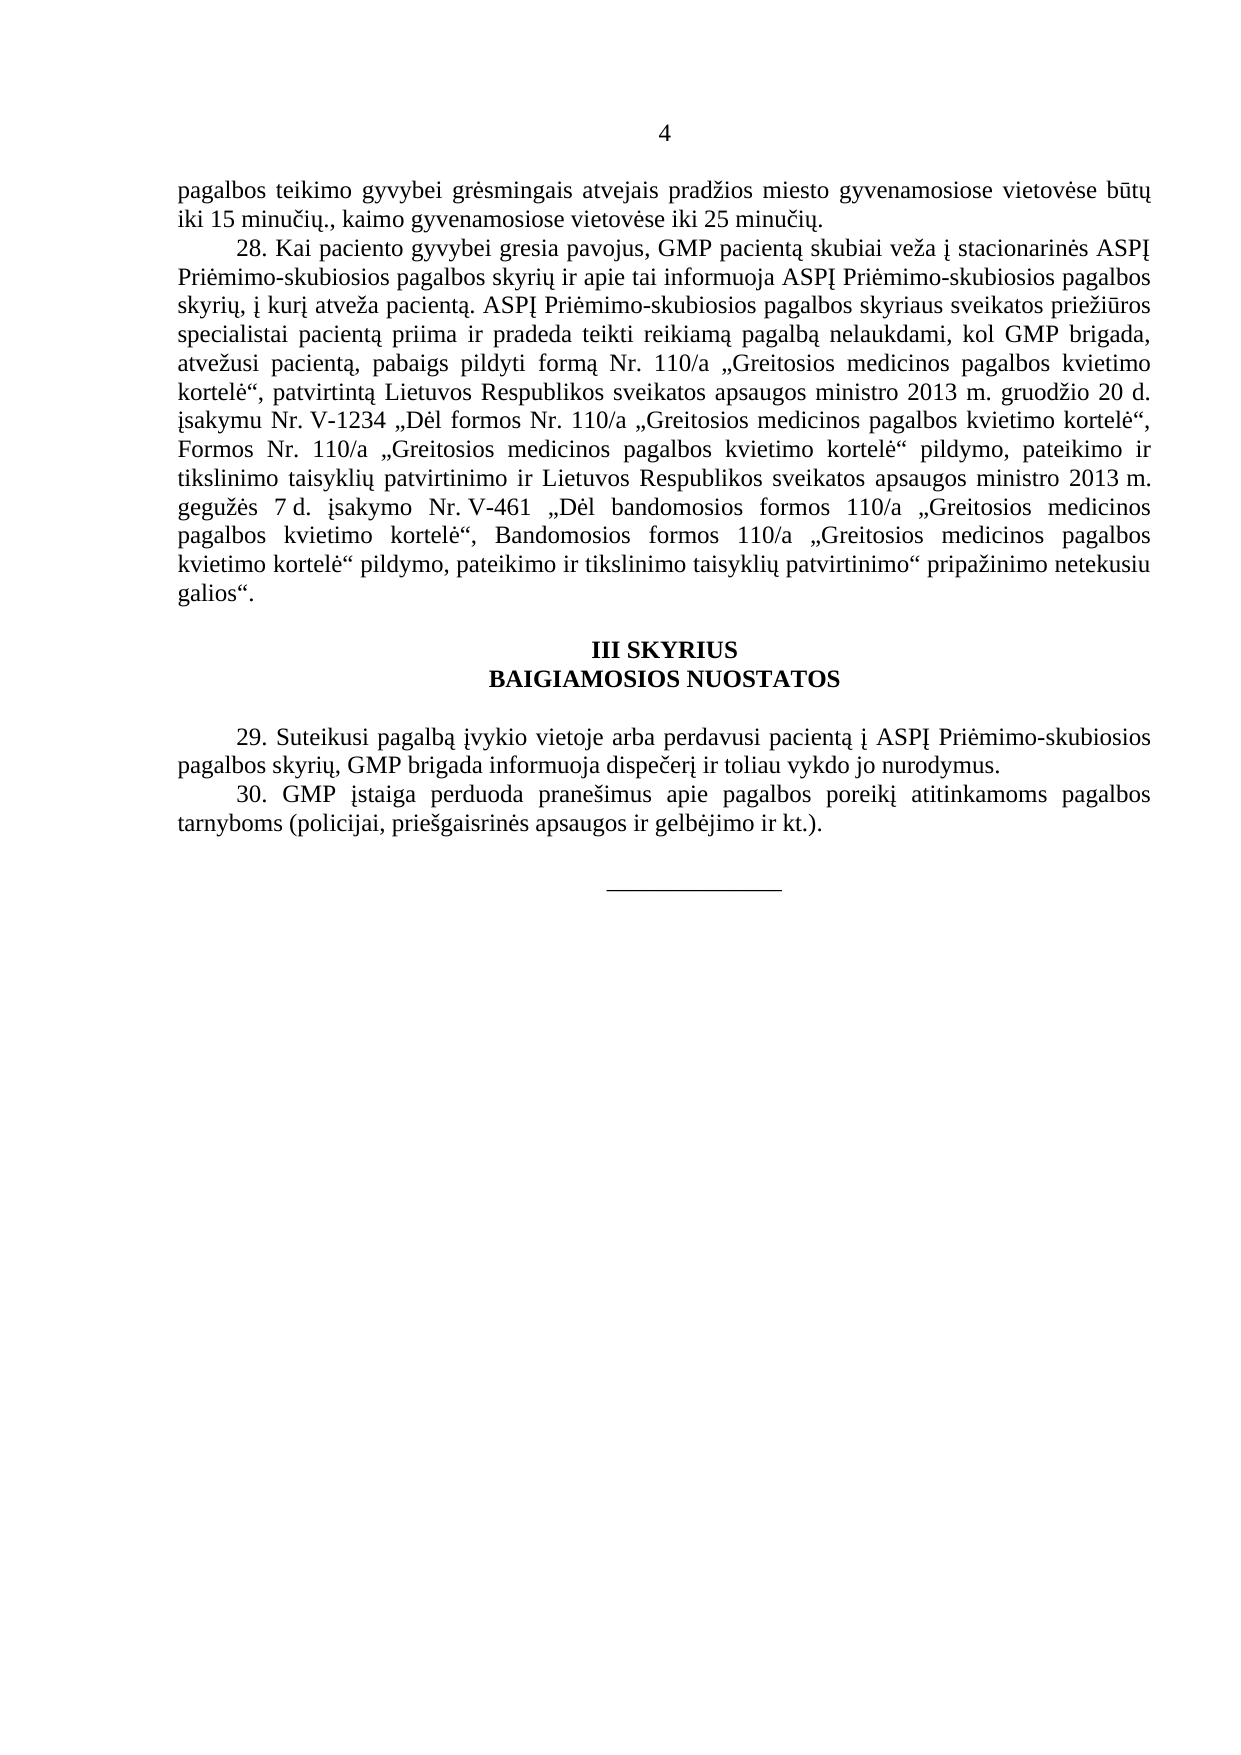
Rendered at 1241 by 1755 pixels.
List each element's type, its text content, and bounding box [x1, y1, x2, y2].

text pagalbos teikimo gyvybei grėsmingais atvejais pradžios miesto gyvenamosiose vietovėse būtų iki 15 minučių., kaimo gyvenamosiose vietovėse iki 25 minučių. [177, 176, 1152, 233]
text ______________ [177, 866, 1152, 894]
text 28. Kai paciento gyvybei gresia pavojus, GMP pacientą skubiai veža į stacionarinės ASPĮ Priėmimo-skubiosios pagalbos skyrių ir apie tai informuoja ASPĮ Priėmimo-skubiosios pagalbos skyrių, į kurį atveža pacientą. ASPĮ Priėmimo-skubiosios pagalbos skyriaus sveikatos priežiūros specialistai pacientą priima ir pradeda teikti reikiamą pagalbą nelaukdami, kol GMP brigada, atvežusi pacientą, pabaigs pildyti formą Nr. 110/a „Greitosios medicinos pagalbos kvietimo kortelė“, patvirtintą Lietuvos Respublikos sveikatos apsaugos ministro 2013 m. gruodžio 20 d. įsakymu Nr. V-1234 „Dėl formos Nr. 110/a „Greitosios medicinos pagalbos kvietimo kortelė“, Formos Nr. 110/a „Greitosios medicinos pagalbos kvietimo kortelė“ pildymo, pateikimo ir tikslinimo taisyklių patvirtinimo ir Lietuvos Respublikos sveikatos apsaugos ministro 2013 m. gegužės 7 d. įsakymo Nr. V-461 „Dėl bandomosios formos 110/a „Greitosios medicinos pagalbos kvietimo kortelė“, Bandomosios formos 110/a „Greitosios medicinos pagalbos kvietimo kortelė“ pildymo, pateikimo ir tikslinimo taisyklių patvirtinimo“ pripažinimo netekusiu galios“. [177, 233, 1152, 607]
text III SKYRIUS [177, 636, 1152, 664]
text 30. GMP įstaiga perduoda pranešimus apie pagalbos poreikį atitinkamoms pagalbos tarnyboms (policijai, priešgaisrinės apsaugos ir gelbėjimo ir kt.). [177, 779, 1152, 837]
text 29. Suteikusi pagalbą įvykio vietoje arba perdavusi pacientą į ASPĮ Priėmimo-skubiosios pagalbos skyrių, GMP brigada informuoja dispečerį ir toliau vykdo jo nurodymus. [177, 722, 1152, 779]
text BAIGIAMOSIOS NUOSTATOS [177, 664, 1152, 693]
